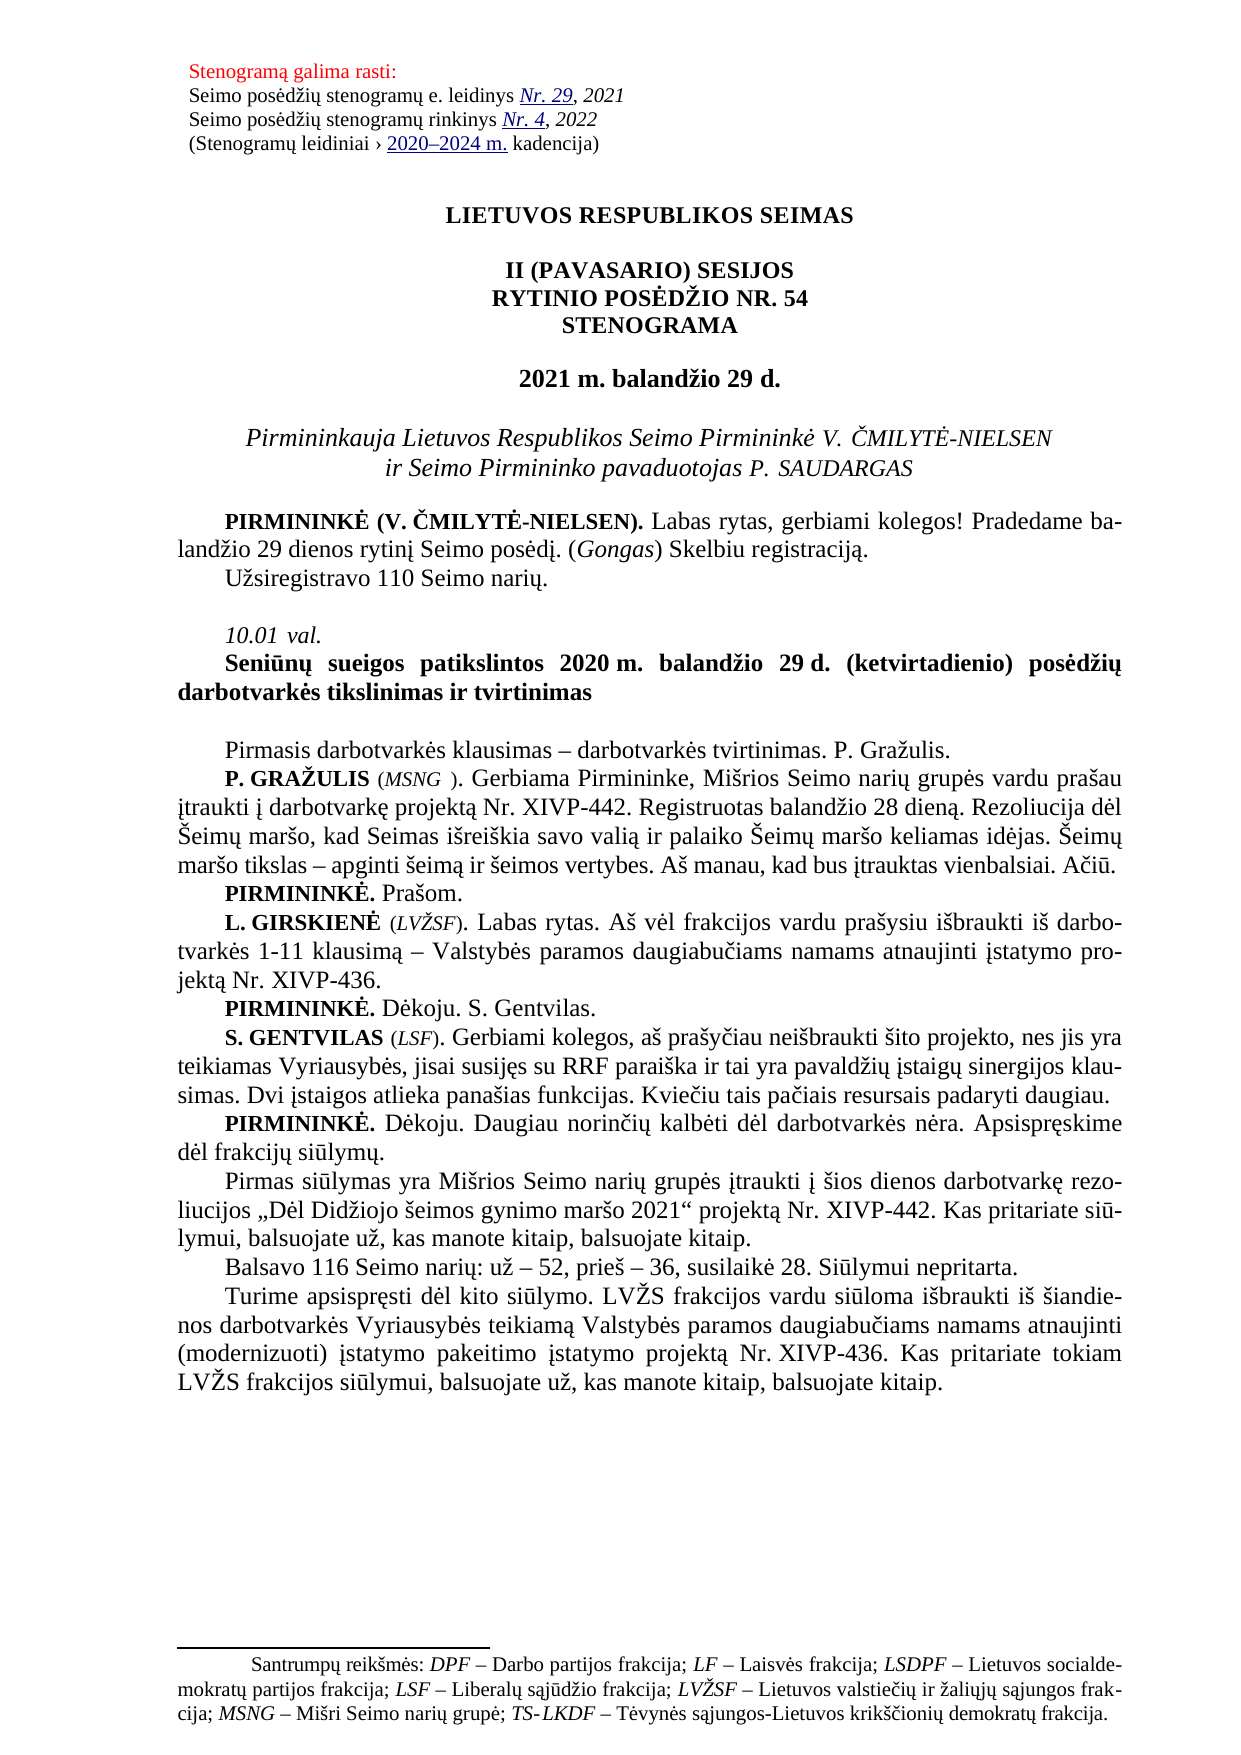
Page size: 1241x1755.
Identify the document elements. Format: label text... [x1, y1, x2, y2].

text L. GIRSKIENĖ (LVŽSF). La­bas ry­tas. Aš vėl frak­ci­jos var­du pra­šy­siu iš­brauk­ti iš dar­bo­tvarkės 1-11 klau­si­mą – Vals­ty­bės pa­ra­mos dau­gia­bu­čiams na­mams at­nau­jin­ti įsta­ty­mo pro­jek­tą Nr. XIVP-436. [177, 907, 1122, 993]
table_cell Seimo posėdžių stenogramų e. leidinys Nr. 29, 2021 [177, 83, 1045, 107]
text PIRMININKĖ (V. ČMILYTĖ-NIELSEN). La­bas ry­tas, ger­bia­mi ko­le­gos! Pra­de­da­me ba­lan­džio 29 die­nos ry­ti­nį Sei­mo po­sė­dį. (Gon­gas) Skel­biu re­gist­ra­ci­ją. [177, 506, 1122, 563]
text PIRMININKĖ. Dė­ko­ju. Dau­giau no­rin­čių kal­bė­ti dėl dar­bo­tvarkės nė­ra. Ap­si­spręs­ki­me dėl frak­ci­jų siū­ly­mų. [177, 1108, 1122, 1166]
table_cell (Stenogramų leidiniai › 2020–2024 m. kadencija) [177, 131, 1045, 155]
title STENOGRAMA [177, 311, 1122, 339]
table_header Stenogramą galima rasti: [177, 59, 1045, 83]
table_cell Seimo posėdžių stenogramų rinkinys Nr. 4, 2022 [177, 107, 1045, 131]
text Pir­ma­sis dar­bo­tvarkės klau­si­mas – dar­bo­tvarkės tvir­ti­ni­mas. P. Gra­žu­lis. [177, 735, 1122, 763]
text Už­si­re­gist­ra­vo 110 Sei­mo na­rių. [177, 563, 1122, 592]
text Santrumpų reikšmės: DPF – Darbo partijos frakcija; LF – Laisvės frakcija; LSDPF – Lietuvos socialde­mo­kratų partijos frakcija; LSF – Liberalų sąjūdžio frakcija; LVŽSF – Lietuvos valstiečių ir žaliųjų sąjungos frak­cija; MSNG – Mišri Seimo narių grupė; TS‑LKDF – Tėvynės sąjungos-Lietuvos krikščionių demokratų frakcija. [177, 1648, 1122, 1724]
title LIETUVOS RESPUBLIKOS SEIMAS [177, 201, 1122, 228]
text Pirmininkauja Lietuvos Respublikos Seimo Pirmininkė V. ČMILYTĖ-NIELSEN ir Seimo Pirmininko pavaduotojas P. SAUDARGAS [177, 422, 1122, 482]
text 2021 m. balandžio 29 d. [177, 363, 1122, 393]
title II (PAVASARIO) SESIJOS [177, 256, 1122, 284]
text P. GRAŽULIS (MSNG). Ger­bia­ma Pir­mi­nin­ke, Miš­rios Sei­mo na­rių gru­pės var­du pra­šau įtrauk­ti į dar­bo­tvarkę pro­jek­tą Nr. XIVP-442. Re­gist­ruo­tas ba­lan­džio 28 die­ną. Re­zo­liu­ci­ja dėl Šei­mų mar­šo, kad Sei­mas iš­reiš­kia sa­vo va­lią ir pa­lai­ko Šei­mų mar­šo ke­lia­mas idė­jas. Šei­mų mar­šo tiks­las – ap­gin­ti šei­mą ir šei­mos ver­ty­bes. Aš ma­nau, kad bus įtrauk­tas vien­bal­siai. Ačiū. [177, 763, 1122, 878]
title RYTINIO posėdžio NR. 54 [177, 284, 1122, 311]
text S. GENTVILAS (LSF). Ger­bia­mi ko­le­gos, aš pra­šy­čiau ne­iš­brauk­ti ši­to pro­jek­to, nes jis yra tei­kia­mas Vy­riau­sy­bės, ji­sai su­si­jęs su RRF pa­raiš­ka ir tai yra pa­val­džių įstai­gų si­ner­gi­jos klau­si­mas. Dvi įstai­gos at­lie­ka pa­na­šias funk­ci­jas. Kvie­čiu tais pa­čiais re­sur­sais pa­da­ry­ti dau­giau. [177, 1022, 1122, 1108]
text Pir­mas siū­ly­mas yra Miš­rios Sei­mo na­rių gru­pės įtrauk­ti į šios die­nos dar­bo­tvarkę re­zo­liu­ci­jos „Dėl Di­džio­jo šei­mos gy­ni­mo mar­šo 2021“ pro­jek­tą Nr. XIVP-442. Kas pri­ta­ria­te siū­ly­mui, bal­suo­ja­te už, kas ma­no­te ki­taip, bal­suo­ja­te ki­taip. [177, 1166, 1122, 1252]
text PIRMININKĖ. Dė­ko­ju. S. Gent­vi­las. [177, 993, 1122, 1022]
text Se­niū­nų su­ei­gos pa­tiks­lin­tos 2020 m. ba­lan­džio 29 d. (ket­vir­ta­die­nio) po­sė­džių darbo­tvarkės tiks­li­ni­mas ir tvir­ti­ni­mas [177, 648, 1122, 706]
text PIRMININKĖ. Pra­šom. [177, 878, 1122, 907]
text Tu­ri­me ap­si­spręs­ti dėl ki­to siū­ly­mo. LVŽS frak­ci­jos var­du siū­lo­ma iš­brauk­ti iš šian­die­nos dar­bo­tvarkės Vy­riau­sy­bės tei­kia­mą Vals­ty­bės pa­ra­mos dau­gia­bu­čiams na­mams at­nau­jin­ti (mo­der­ni­zuo­ti) įsta­ty­mo pa­kei­ti­mo įsta­ty­mo pro­jek­tą Nr. XIVP-436. Kas pri­ta­ria­te to­kiam LVŽS frak­ci­jos siū­ly­mui, bal­suo­ja­te už, kas ma­no­te ki­taip, bal­suo­ja­te ki­taip. [177, 1281, 1122, 1396]
text 10.01 val. [224, 621, 1122, 648]
text Bal­sa­vo 116 Sei­mo na­rių: už – 52, prieš – 36, su­si­lai­kė 28. Siū­ly­mui ne­pri­tar­ta. [177, 1252, 1122, 1281]
